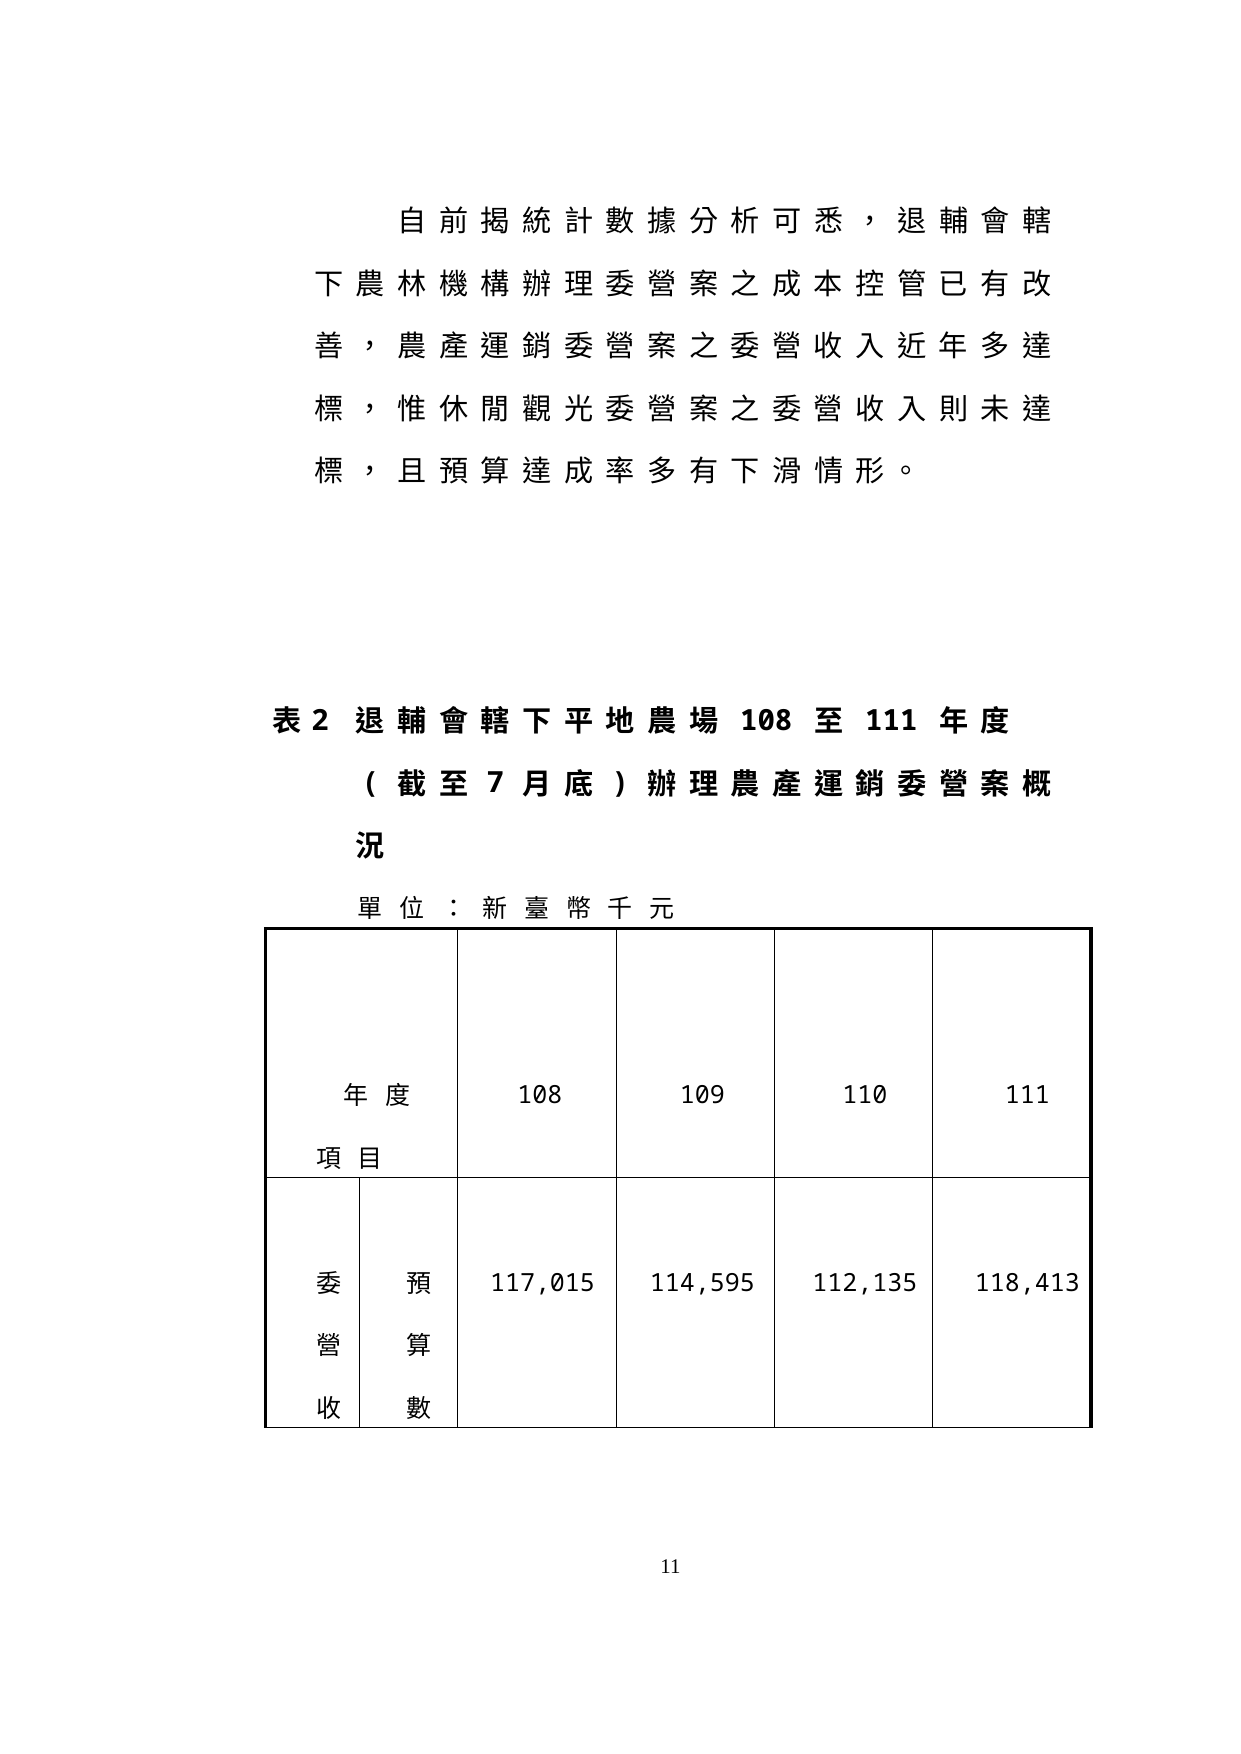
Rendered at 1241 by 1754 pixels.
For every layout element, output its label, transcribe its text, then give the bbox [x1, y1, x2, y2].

text 表2 退輔會轄下平地農場108至111年度(截至7月底)辦理農產運銷委營案概況 單位：新臺幣千元 [251, 677, 1058, 927]
text 自前揭統計數據分析可悉，退輔會轄下農林機構辦理委營案之成本控管已有改善，農產運銷委營案之委營收入近年多達標，惟休閒觀光委營案之委營收入則未達標，且預算達成率多有下滑情形。 [270, 177, 1058, 490]
table_header 111 [933, 930, 1089, 1177]
table_cell 112,135 [775, 1178, 932, 1427]
table_cell 委營 收 [267, 1178, 359, 1427]
table_cell 117,015 [458, 1178, 616, 1427]
table_header 109 [617, 930, 774, 1177]
table_header 108 [458, 930, 616, 1177]
table_cell 114,595 [617, 1178, 774, 1427]
table_header 年度 項目 [267, 930, 457, 1177]
table_header 110 [775, 930, 932, 1177]
table_cell 118,413 [933, 1178, 1089, 1427]
table_cell 預算數 [360, 1178, 457, 1427]
